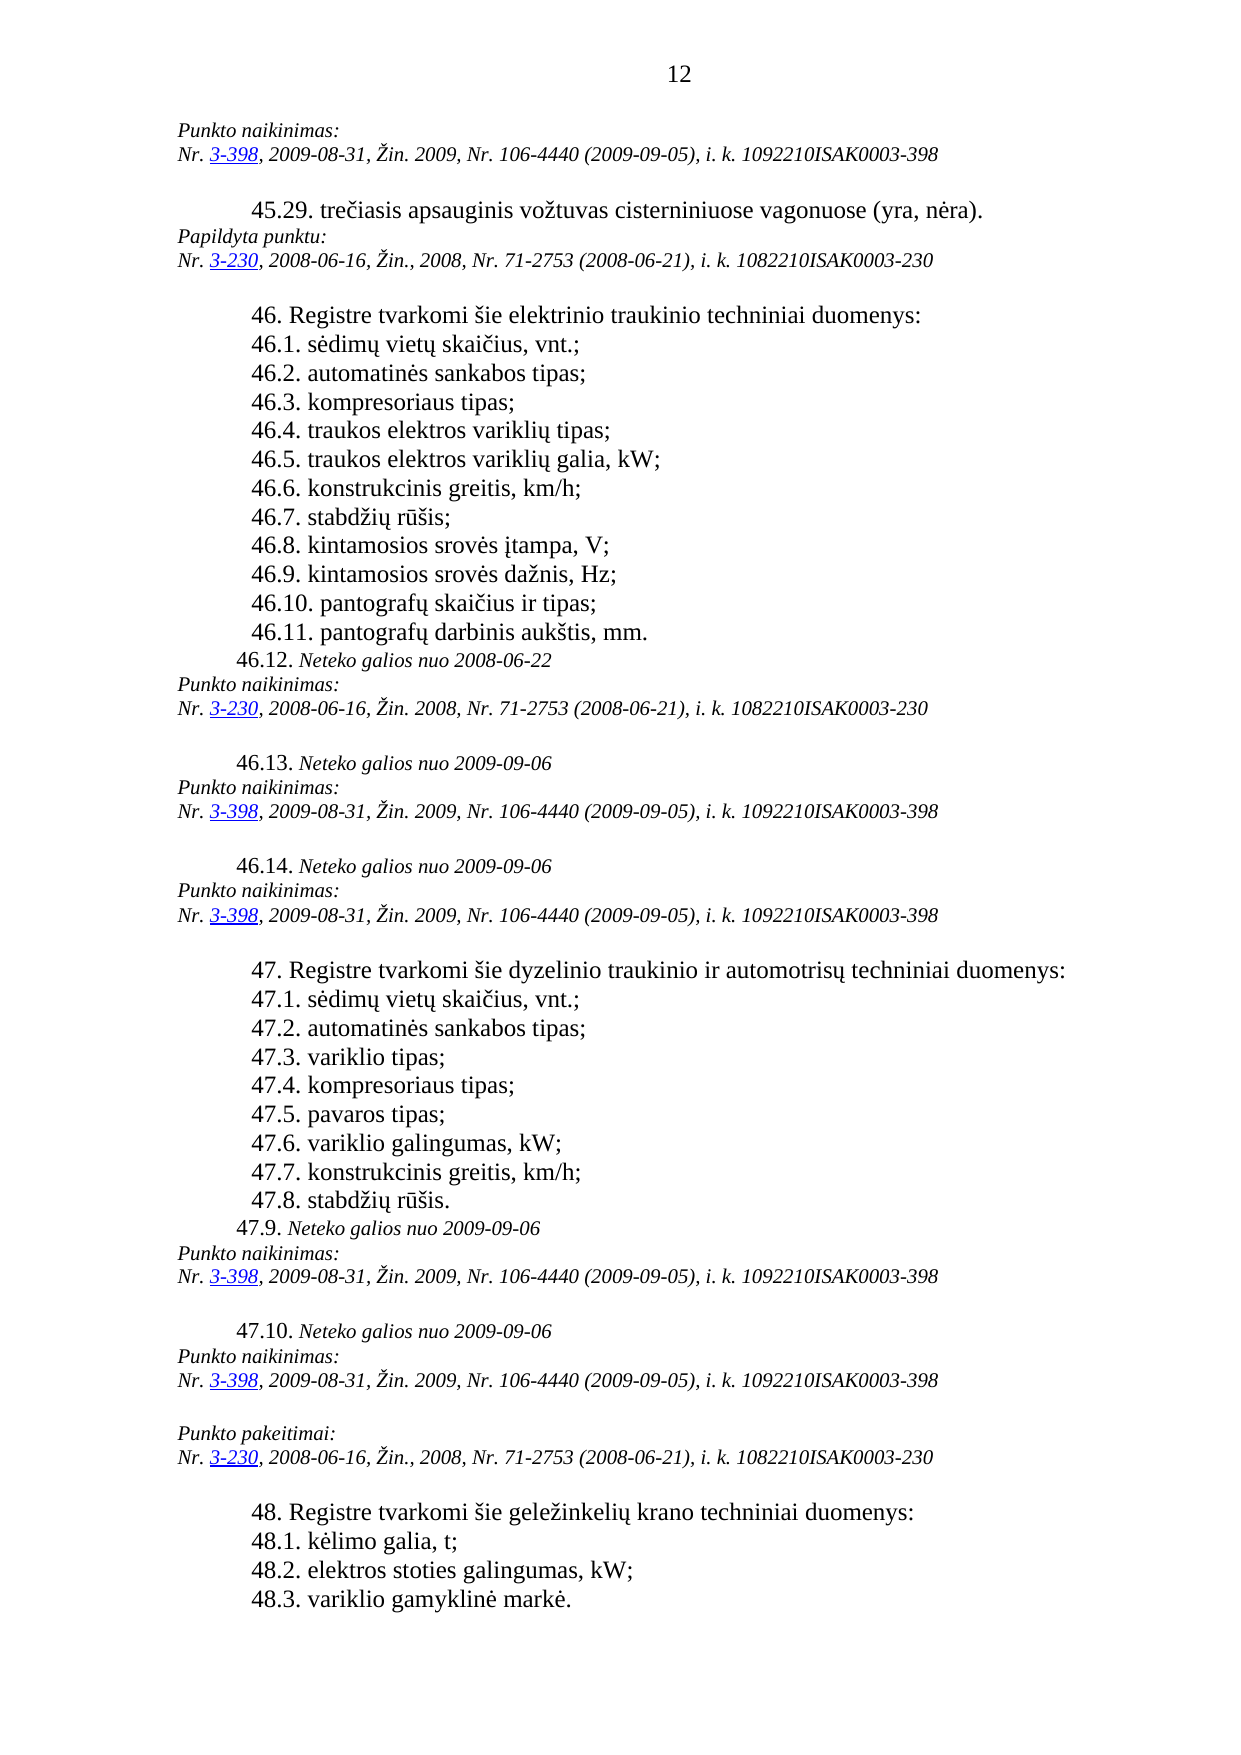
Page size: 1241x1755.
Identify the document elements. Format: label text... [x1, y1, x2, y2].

text 46.14. Neteko galios nuo 2009-09-06 [177, 852, 1181, 878]
text 47.5. pavaros tipas; [177, 1099, 1181, 1128]
text 46.1. sėdimų vietų skaičius, vnt.; [177, 329, 1181, 358]
text 46.2. automatinės sankabos tipas; [177, 358, 1181, 387]
text Nr. 3-230, 2008-06-16, Žin., 2008, Nr. 71-2753 (2008-06-21), i. k. 1082210ISAK0003-230 [177, 1444, 1181, 1469]
text 48. Registre tvarkomi šie geležinkelių krano techniniai duomenys: [177, 1497, 1181, 1526]
text Punkto pakeitimai: [177, 1421, 1181, 1444]
text 46.13. Neteko galios nuo 2009-09-06 [177, 749, 1181, 775]
text Punkto naikinimas: [177, 672, 1181, 696]
text 47.7. konstrukcinis greitis, km/h; [177, 1157, 1181, 1185]
text 47.10. Neteko galios nuo 2009-09-06 [177, 1317, 1181, 1344]
text 46.5. traukos elektros variklių galia, kW; [177, 444, 1181, 473]
text Punkto naikinimas: [177, 118, 1181, 142]
text 46.10. pantografų skaičius ir tipas; [177, 588, 1181, 617]
text 47.6. variklio galingumas, kW; [177, 1128, 1181, 1157]
text Punkto naikinimas: [177, 1240, 1181, 1264]
text 46.8. kintamosios srovės įtampa, V; [177, 531, 1181, 559]
text Nr. 3-398, 2009-08-31, Žin. 2009, Nr. 106-4440 (2009-09-05), i. k. 1092210ISAK0003-398 [177, 1264, 1181, 1288]
text Nr. 3-398, 2009-08-31, Žin. 2009, Nr. 106-4440 (2009-09-05), i. k. 1092210ISAK0003-398 [177, 1368, 1181, 1392]
text Nr. 3-230, 2008-06-16, Žin. 2008, Nr. 71-2753 (2008-06-21), i. k. 1082210ISAK0003-230 [177, 696, 1181, 720]
text Papildyta punktu: [177, 224, 1181, 248]
text Punkto naikinimas: [177, 1344, 1181, 1368]
text Punkto naikinimas: [177, 878, 1181, 902]
text 47.1. sėdimų vietų skaičius, vnt.; [177, 984, 1181, 1013]
text 46.11. pantografų darbinis aukštis, mm. [177, 617, 1181, 646]
text 47. Registre tvarkomi šie dyzelinio traukinio ir automotrisų techniniai duomenys: [177, 955, 1181, 984]
text 46.6. konstrukcinis greitis, km/h; [177, 473, 1181, 502]
text 47.9. Neteko galios nuo 2009-09-06 [177, 1214, 1181, 1240]
text Punkto naikinimas: [177, 775, 1181, 799]
text Nr. 3-398, 2009-08-31, Žin. 2009, Nr. 106-4440 (2009-09-05), i. k. 1092210ISAK0003-398 [177, 799, 1181, 823]
text 45.29. trečiasis apsauginis vožtuvas cisterniniuose vagonuose (yra, nėra). [177, 195, 1181, 224]
text Nr. 3-398, 2009-08-31, Žin. 2009, Nr. 106-4440 (2009-09-05), i. k. 1092210ISAK0003-398 [177, 142, 1181, 166]
text 46.12. Neteko galios nuo 2008-06-22 [177, 646, 1181, 672]
text 46.7. stabdžių rūšis; [177, 502, 1181, 531]
text 47.4. kompresoriaus tipas; [177, 1070, 1181, 1099]
text Nr. 3-398, 2009-08-31, Žin. 2009, Nr. 106-4440 (2009-09-05), i. k. 1092210ISAK0003-398 [177, 902, 1181, 927]
text 47.3. variklio tipas; [177, 1042, 1181, 1070]
text 46.4. traukos elektros variklių tipas; [177, 416, 1181, 444]
text Nr. 3-230, 2008-06-16, Žin., 2008, Nr. 71-2753 (2008-06-21), i. k. 1082210ISAK0003-230 [177, 248, 1181, 272]
text 48.2. elektros stoties galingumas, kW; [177, 1555, 1181, 1584]
text 46. Registre tvarkomi šie elektrinio traukinio techniniai duomenys: [177, 301, 1181, 329]
text 46.3. kompresoriaus tipas; [177, 387, 1181, 416]
text 47.2. automatinės sankabos tipas; [177, 1013, 1181, 1042]
text 48.1. kėlimo galia, t; [177, 1526, 1181, 1555]
text 47.8. stabdžių rūšis. [177, 1185, 1181, 1214]
text 48.3. variklio gamyklinė markė. [177, 1584, 1181, 1612]
text 46.9. kintamosios srovės dažnis, Hz; [177, 559, 1181, 588]
